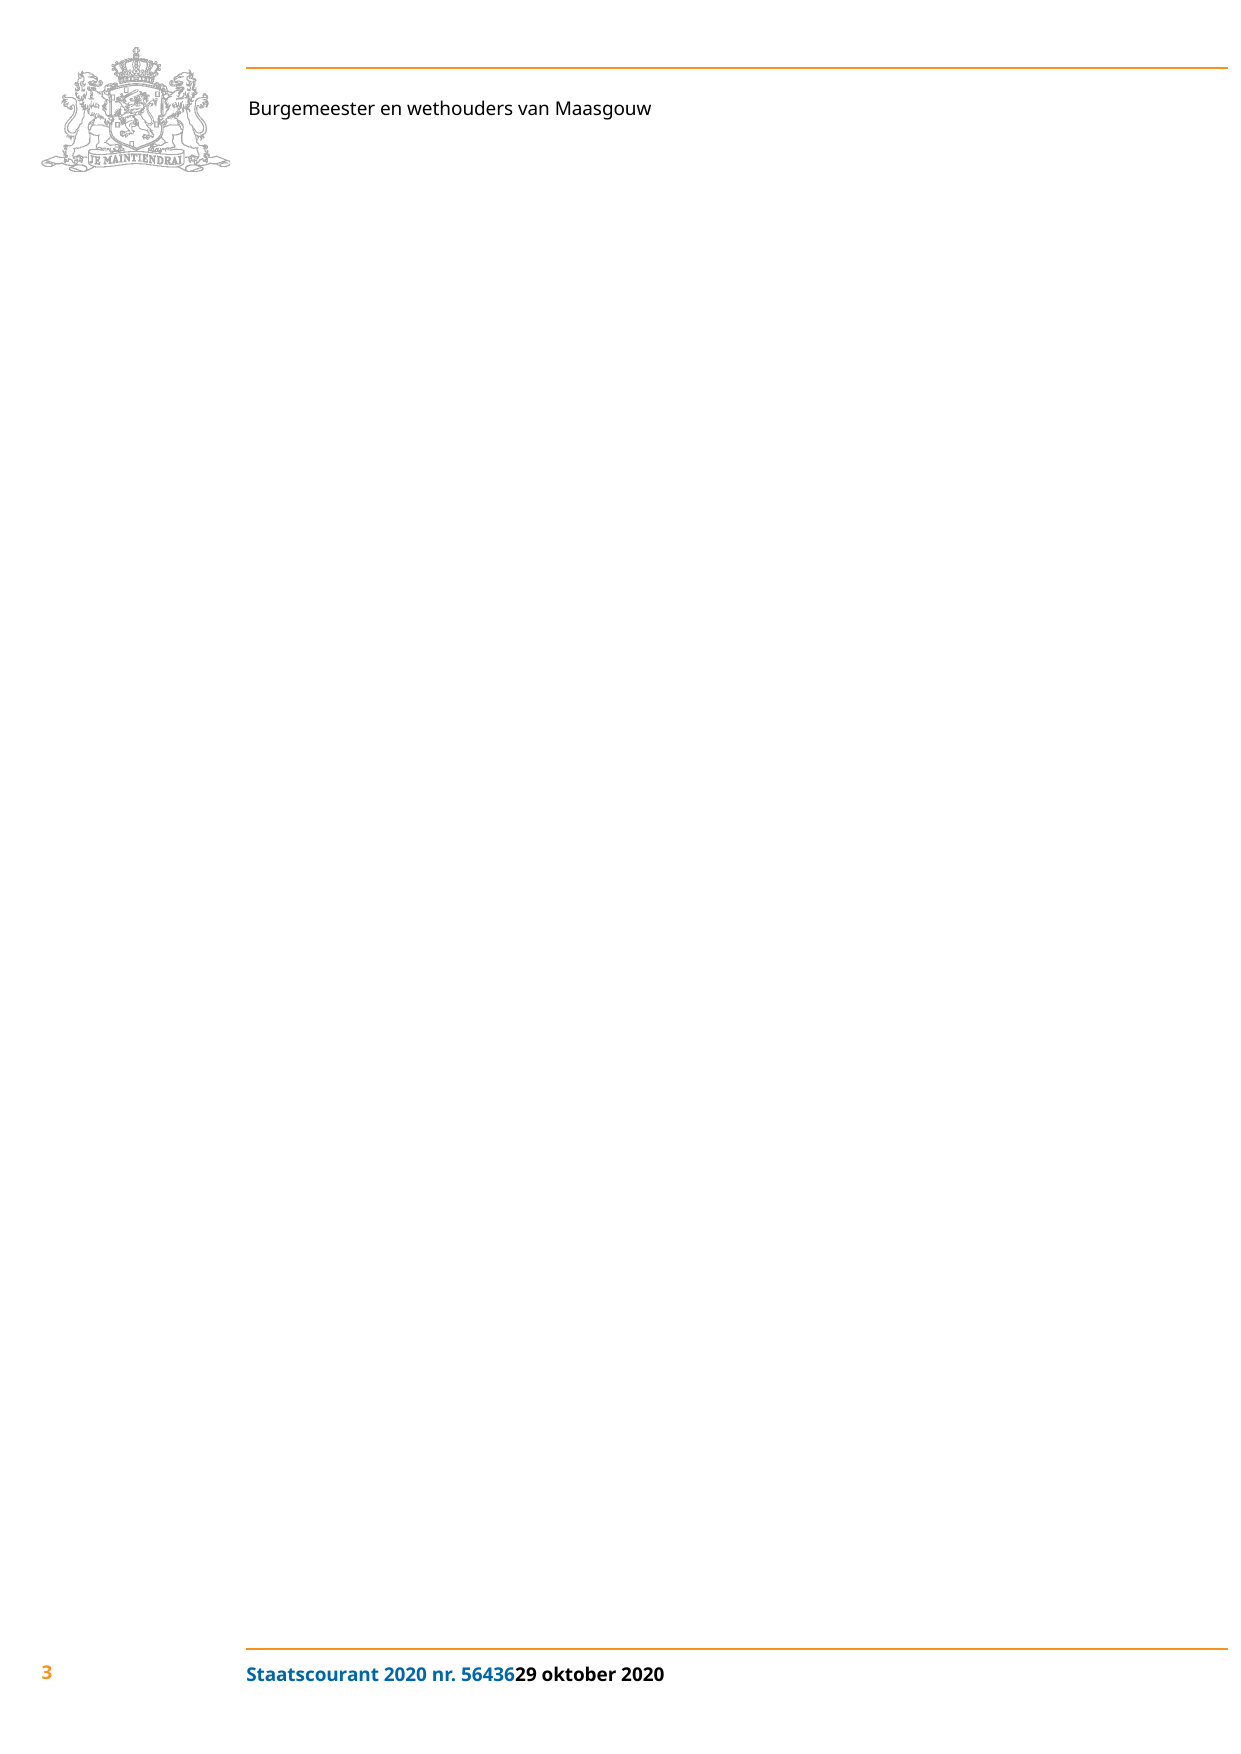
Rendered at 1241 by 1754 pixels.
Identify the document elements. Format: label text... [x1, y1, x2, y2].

text Burgemeester en wethouders van Maasgouw [248, 95, 1152, 121]
picture [41, 47, 231, 172]
